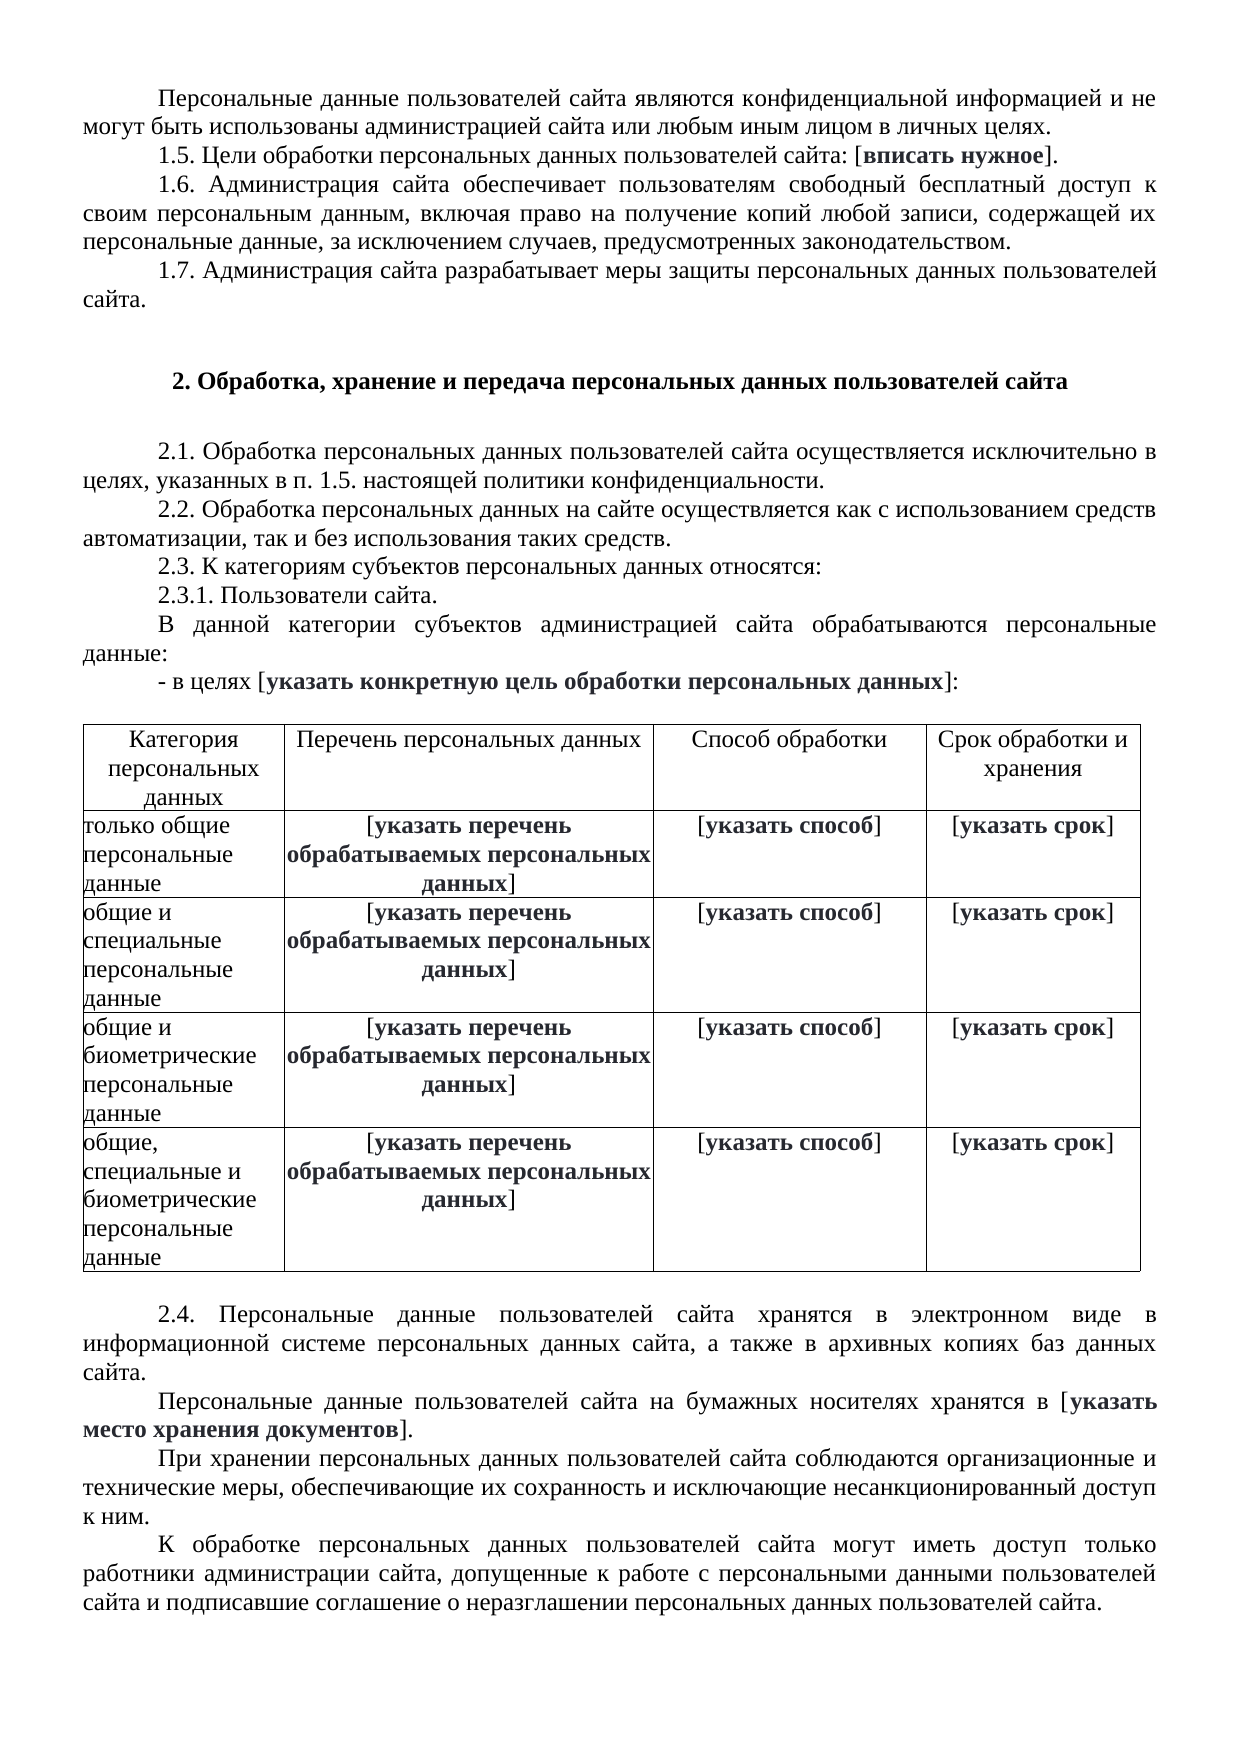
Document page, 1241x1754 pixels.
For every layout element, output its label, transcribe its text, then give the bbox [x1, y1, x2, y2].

table_cell только общие персональные данные [84, 811, 284, 897]
table_cell [указать перечень обрабатываемых персональных данных] [285, 898, 653, 1012]
table_cell [указать перечень обрабатываемых персональных данных] [285, 1013, 653, 1127]
table_header Перечень персональных данных [285, 725, 653, 810]
text 2.3. К категориям субъектов персональных данных относятся: [83, 551, 1157, 580]
text - в целях [указать конкретную цель обработки персональных данных]: [83, 666, 1157, 695]
table_header Способ обработки [654, 725, 926, 810]
subtitle 2. Обработка, хранение и передача персональных данных пользователей сайта [83, 366, 1157, 395]
text 2.1. Обработка персональных данных пользователей сайта осуществляется исключительно в целях, указанных в п. 1.5. настоящей политики конфиденциальности. [83, 436, 1157, 494]
table_cell [указать способ] [654, 898, 926, 1012]
text В данной категории субъектов администрацией сайта обрабатываются персональные данные: [83, 609, 1157, 666]
table_cell общие и специальные персональные данные [84, 898, 284, 1012]
table_cell общие и биометрические персональные данные [84, 1013, 284, 1127]
table_header Срок обработки и хранения [927, 725, 1140, 810]
table_cell общие, специальные и биометрические персональные данные [84, 1128, 284, 1271]
table_cell [указать срок] [927, 898, 1140, 1012]
text 1.7. Администрация сайта разрабатывает меры защиты персональных данных пользователей сайта. [83, 255, 1157, 313]
table_cell [указать перечень обрабатываемых персональных данных] [285, 811, 653, 897]
text 2.4. Персональные данные пользователей сайта хранятся в электронном виде в информационной системе персональных данных сайта, а также в архивных копиях баз данных сайта. [83, 1299, 1157, 1386]
table_cell [указать перечень обрабатываемых персональных данных] [285, 1128, 653, 1271]
text 1.5. Цели обработки персональных данных пользователей сайта: [вписать нужное]. [83, 140, 1157, 169]
text Персональные данные пользователей сайта на бумажных носителях хранятся в [указать место хранения документов]. [83, 1386, 1157, 1443]
text К обработке персональных данных пользователей сайта могут иметь доступ только работники администрации сайта, допущенные к работе с персональными данными пользователей сайта и подписавшие соглашение о неразглашении персональных данных пользователей сайта. [83, 1529, 1157, 1616]
table_cell [указать срок] [927, 811, 1140, 897]
table_cell [указать срок] [927, 1013, 1140, 1127]
text 1.6. Администрация сайта обеспечивает пользователям свободный бесплатный доступ к своим персональным данным, включая право на получение копий любой записи, содержащей их персональные данные, за исключением случаев, предусмотренных законодательством. [83, 169, 1157, 255]
text Персональные данные пользователей сайта являются конфиденциальной информацией и не могут быть использованы администрацией сайта или любым иным лицом в личных целях. [83, 83, 1157, 140]
table_header Категория персональных данных [84, 725, 284, 810]
table_cell [указать способ] [654, 811, 926, 897]
text При хранении персональных данных пользователей сайта соблюдаются организационные и технические меры, обеспечивающие их сохранность и исключающие несанкционированный доступ к ним. [83, 1443, 1157, 1529]
table_cell [указать способ] [654, 1128, 926, 1271]
table_cell [указать срок] [927, 1128, 1140, 1271]
table_cell [указать способ] [654, 1013, 926, 1127]
text 2.3.1. Пользователи сайта. [83, 580, 1157, 609]
text 2.2. Обработка персональных данных на сайте осуществляется как с использованием средств автоматизации, так и без использования таких средств. [83, 494, 1157, 551]
